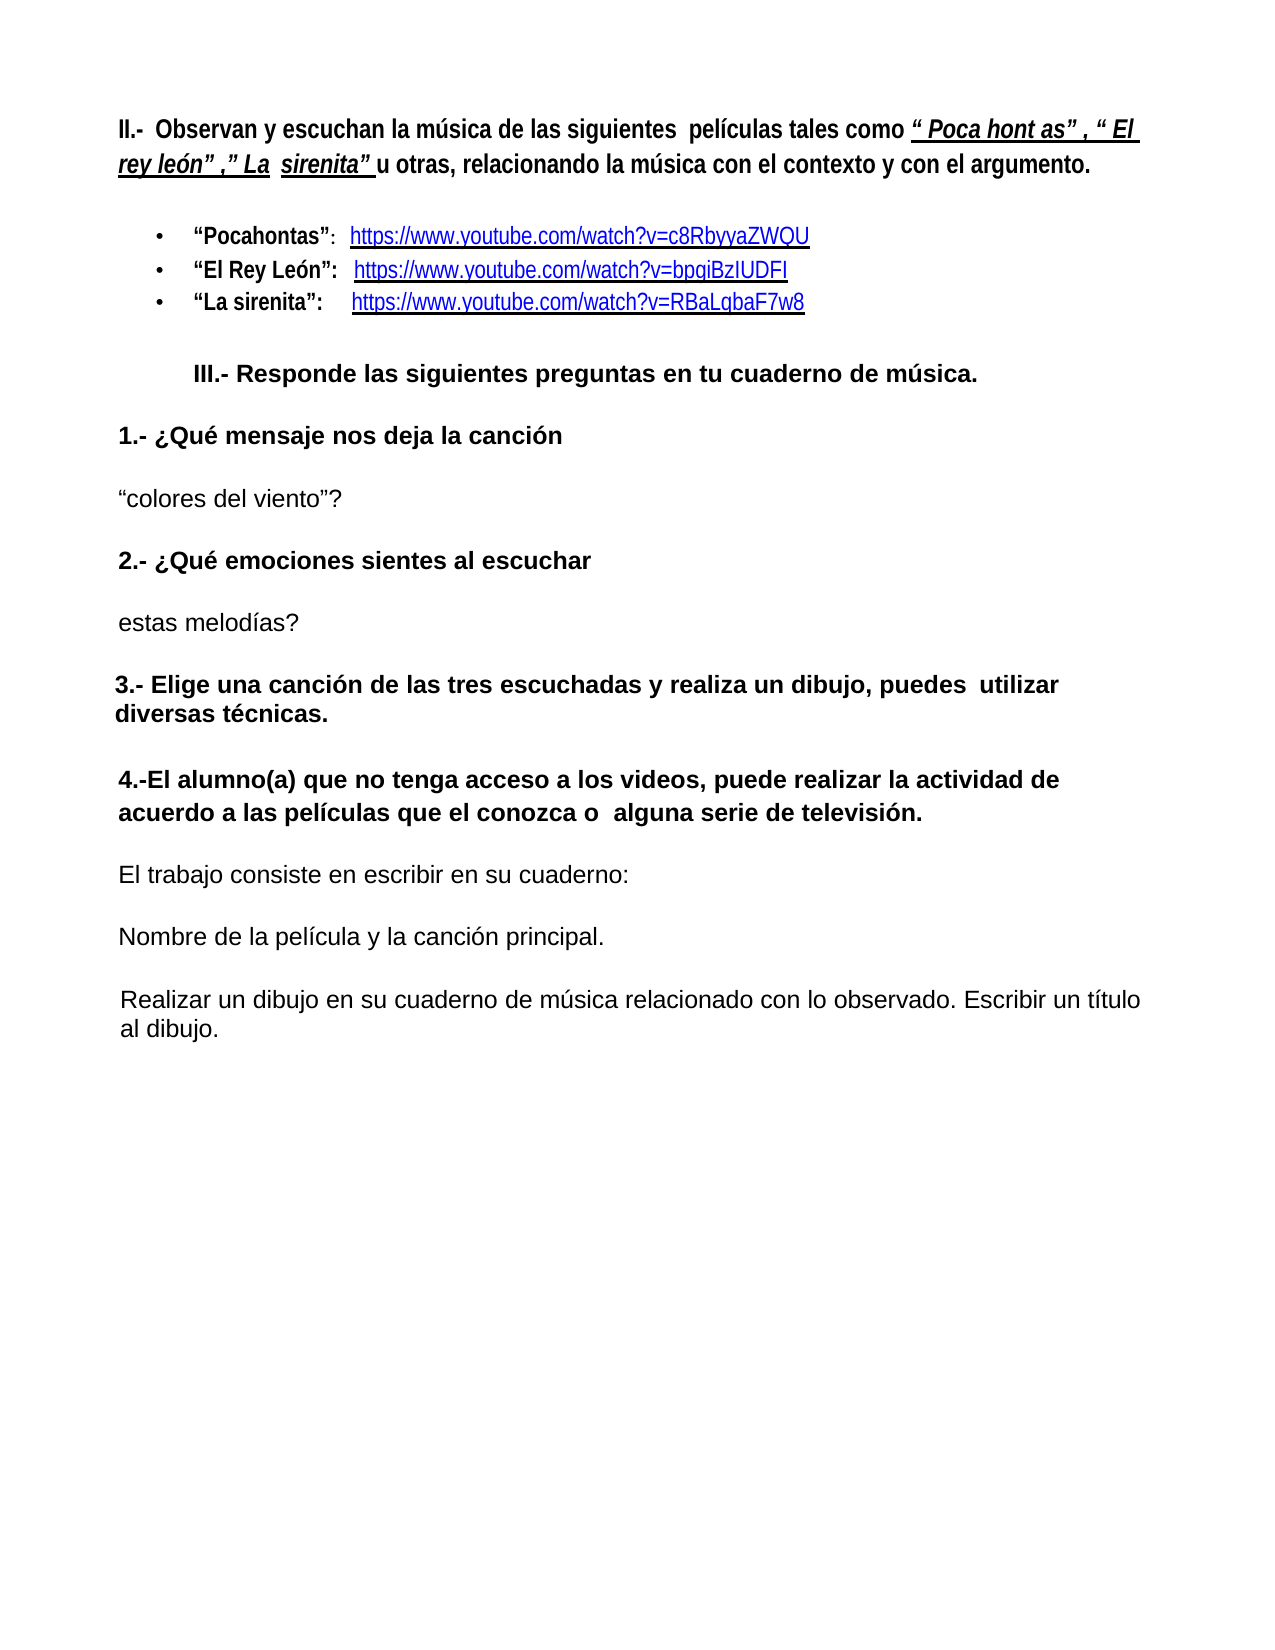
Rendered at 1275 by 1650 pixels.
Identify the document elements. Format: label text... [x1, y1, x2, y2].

subtitle III.- Responde las siguientes preguntas en tu cuaderno de música. [193, 359, 1157, 388]
text El trabajo consiste en escribir en su cuaderno: [118, 860, 1153, 889]
text Nombre de la película y la canción principal. [118, 922, 1153, 951]
list “La sirenita”: https://www.youtube.com/watch?v=RBaLqbaF7w8 [156, 287, 1157, 316]
text 4.-El alumno(a) que no tenga acceso a los videos, puede realizar la actividad de acuerdo a las películas que el conozca o alguna serie de televisión. [118, 765, 1157, 826]
text Realizar un dibujo en su cuaderno de música relacionado con lo observado. Escribir un título al dibujo. [120, 985, 1157, 1042]
text 1.- ¿Qué mensaje nos deja la canción “colores del viento”? [118, 421, 596, 512]
list “El Rey León”: https://www.youtube.com/watch?v=bpgiBzIUDFI [156, 255, 1157, 283]
text II.- Observan y escuchan la música de las siguientes películas tales como “ Poca hont as” , “ El rey león” ,” La sirenita” u otras, relacionando la música con el contexto y con el argumento. [118, 113, 1157, 179]
list “Pocahontas”: https://www.youtube.com/watch?v=c8RbyyaZWQU [156, 221, 1157, 251]
text 2.- ¿Qué emociones sientes al escuchar estas melodías? [118, 546, 596, 637]
text 3.- Elige una canción de las tres escuchadas y realiza un dibujo, puedes utilizar diversas técnicas. [114, 670, 1157, 728]
